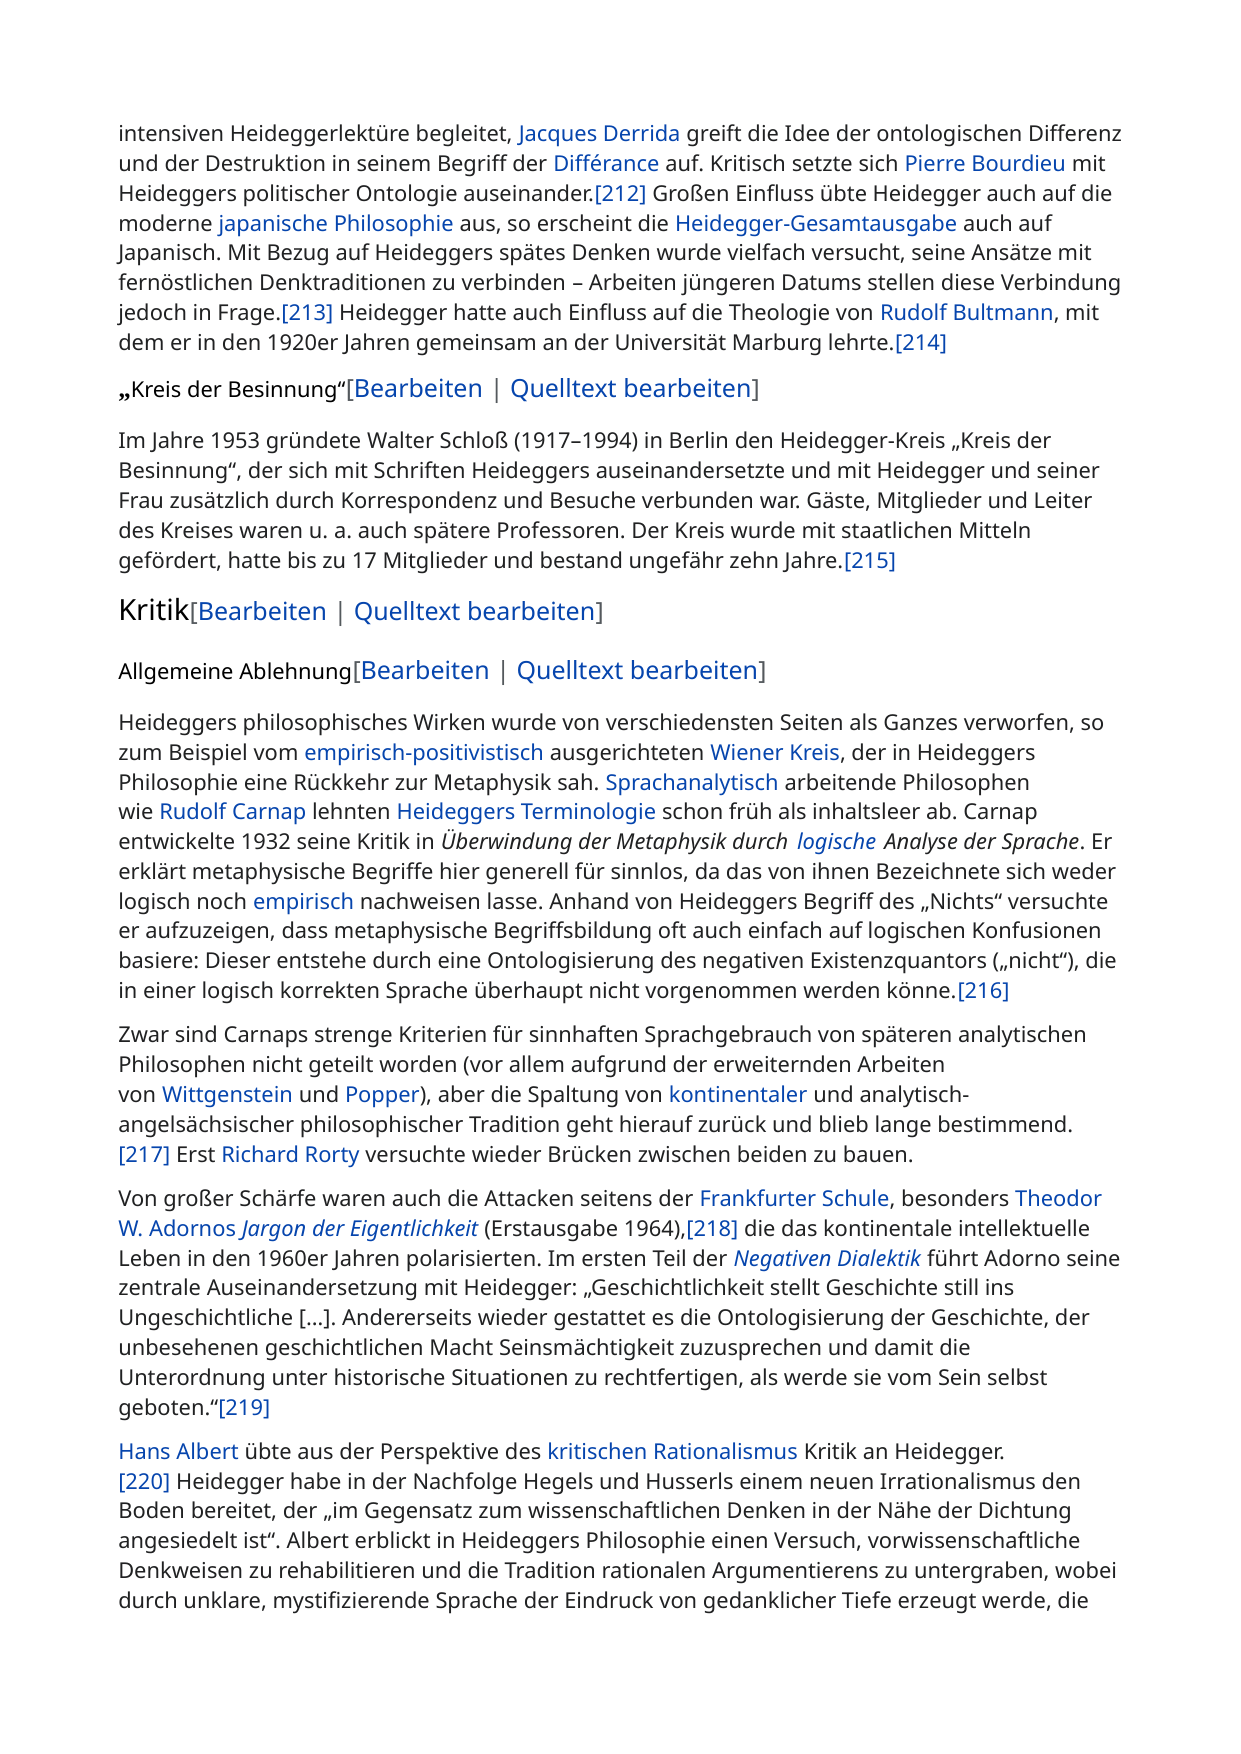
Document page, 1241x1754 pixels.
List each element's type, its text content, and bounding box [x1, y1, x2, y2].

subtitle Kritik[Bearbeiten | Quelltext bearbeiten] [118, 589, 1122, 629]
text Im Jahre 1953 gründete Walter Schloß (1917–1994) in Berlin den Heidegger-Kreis „Kreis der Besinnung“, der sich mit Schriften Heideggers auseinandersetzte und mit Heidegger und seiner Frau zusätzlich durch Korrespondenz und Besuche verbunden war. Gäste, Mitglieder und Leiter des Kreises waren u. a. auch spätere Professoren. Der Kreis wurde mit staatlichen Mitteln gefördert, hatte bis zu 17 Mitglieder und bestand ungefähr zehn Jahre.[215] [118, 426, 1122, 574]
text Von großer Schärfe waren auch die Attacken seitens der Frankfurter Schule, besonders Theodor W. Adornos Jargon der Eigentlichkeit (Erstausgabe 1964),[218] die das kontinentale intellektuelle Leben in den 1960er Jahren polarisierten. Im ersten Teil der Negativen Dialektik führt Adorno seine zentrale Auseinandersetzung mit Heidegger: „Geschichtlichkeit stellt Geschichte still ins Ungeschichtliche […]. Andererseits wieder gestattet es die Ontologisierung der Geschichte, der unbesehenen geschichtlichen Macht Seinsmächtigkeit zuzusprechen und damit die Unterordnung unter historische Situationen zu rechtfertigen, als werde sie vom Sein selbst geboten.“[219] [118, 1183, 1122, 1421]
text Hans Albert übte aus der Perspektive des kritischen Rationalismus Kritik an Heidegger.[220] Heidegger habe in der Nachfolge Hegels und Husserls einem neuen Irrationalismus den Boden bereitet, der „im Gegensatz zum wissenschaftlichen Denken in der Nähe der Dichtung angesiedelt ist“. Albert erblickt in Heideggers Philosophie einen Versuch, vorwissenschaftliche Denkweisen zu rehabilitieren und die Tradition rationalen Argumentierens zu untergraben, wobei durch unklare, mystifizierende Sprache der Eindruck von gedanklicher Tiefe erzeugt werde, die [118, 1436, 1122, 1615]
text Zwar sind Carnaps strenge Kriterien für sinnhaften Sprachgebrauch von späteren analytischen Philosophen nicht geteilt worden (vor allem aufgrund der erweiternden Arbeiten von Wittgenstein und Popper), aber die Spaltung von kontinentaler und analytisch-angelsächsischer philosophischer Tradition geht hierauf zurück und blieb lange bestimmend.[217] Erst Richard Rorty versuchte wieder Brücken zwischen beiden zu bauen. [118, 1019, 1122, 1168]
subtitle „Kreis der Besinnung“[Bearbeiten | Quelltext bearbeiten] [118, 371, 1122, 405]
text intensiven Heideggerlektüre begleitet, Jacques Derrida greift die Idee der ontologischen Differenz und der Destruktion in seinem Begriff der Différance auf. Kritisch setzte sich Pierre Bourdieu mit Heideggers politischer Ontologie auseinander.[212] Großen Einfluss übte Heidegger auch auf die moderne japanische Philosophie aus, so erscheint die Heidegger-Gesamtausgabe auch auf Japanisch. Mit Bezug auf Heideggers spätes Denken wurde vielfach versucht, seine Ansätze mit fernöstlichen Denktraditionen zu verbinden – Arbeiten jüngeren Datums stellen diese Verbindung jedoch in Frage.[213] Heidegger hatte auch Einfluss auf die Theologie von Rudolf Bultmann, mit dem er in den 1920er Jahren gemeinsam an der Universität Marburg lehrte.[214] [118, 118, 1122, 356]
text Heideggers philosophisches Wirken wurde von verschiedensten Seiten als Ganzes verworfen, so zum Beispiel vom empirisch-positivistisch ausgerichteten Wiener Kreis, der in Heideggers Philosophie eine Rückkehr zur Metaphysik sah. Sprachanalytisch arbeitende Philosophen wie Rudolf Carnap lehnten Heideggers Terminologie schon früh als inhaltsleer ab. Carnap entwickelte 1932 seine Kritik in Überwindung der Metaphysik durch logische Analyse der Sprache. Er erklärt metaphysische Begriffe hier generell für sinnlos, da das von ihnen Bezeichnete sich weder logisch noch empirisch nachweisen lasse. Anhand von Heideggers Begriff des „Nichts“ versuchte er aufzuzeigen, dass metaphysische Begriffsbildung oft auch einfach auf logischen Konfusionen basiere: Dieser entstehe durch eine Ontologisierung des negativen Existenzquantors („nicht“), die in einer logisch korrekten Sprache überhaupt nicht vorgenommen werden könne.[216] [118, 707, 1122, 1005]
subtitle Allgemeine Ablehnung[Bearbeiten | Quelltext bearbeiten] [118, 652, 1122, 687]
